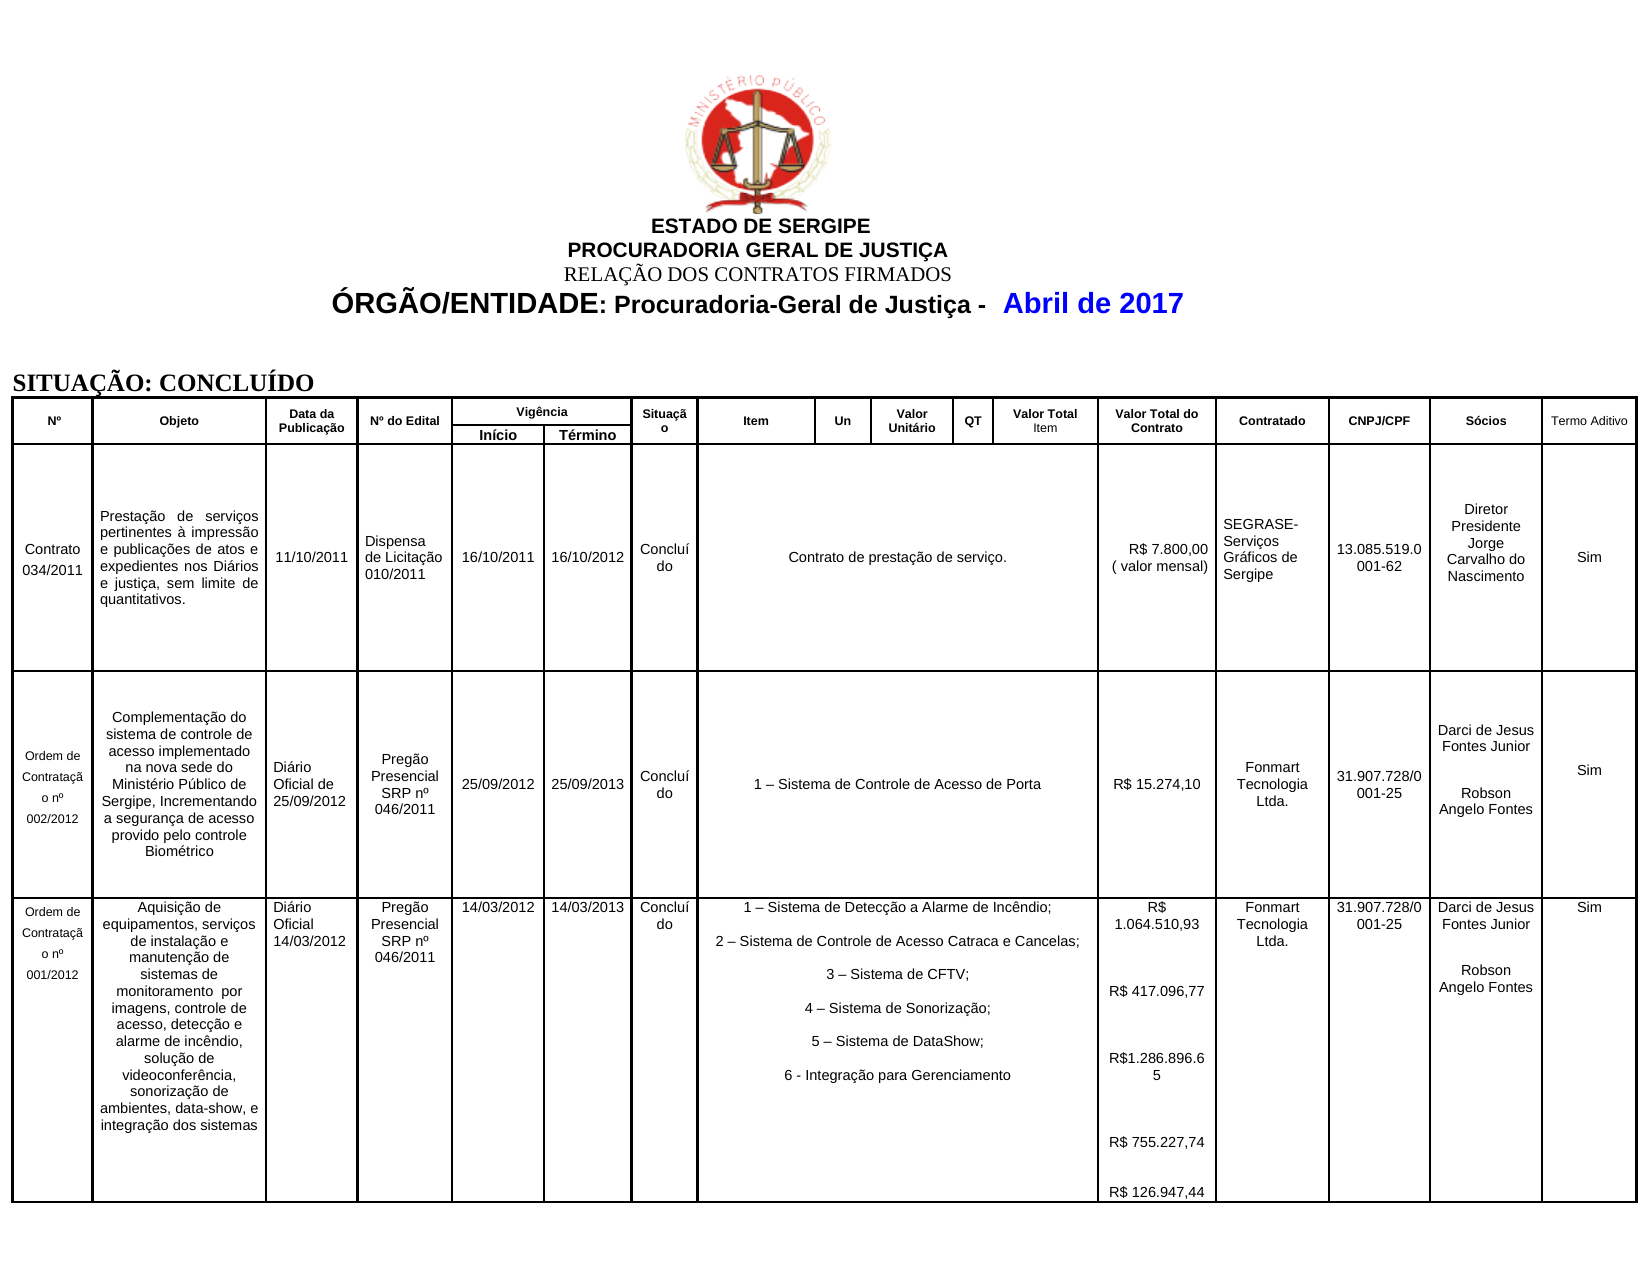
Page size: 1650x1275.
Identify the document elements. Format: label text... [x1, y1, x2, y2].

table_header Nº [14, 399, 91, 443]
table_cell 11/10/2011 [267, 445, 356, 670]
table_header Sócios [1431, 399, 1541, 443]
table_header CNPJ/CPF [1330, 399, 1429, 443]
table_cell Aquisição de equipamentos, serviços de instalação e manutenção de sistemas de monitoramento por imagens, controle de acesso, detecção e alarme de incêndio, solução de videoconferência, sonorização de ambientes, data-show, e integração dos sistemas [94, 899, 265, 1201]
table_header Item [699, 399, 814, 443]
text RELAÇÃO DOS CONTRATOS FIRMADOS [12, 262, 1503, 286]
text SITUAÇÃO: CONCLUÍDO [12, 368, 1503, 396]
text ÓRGÃO/ENTIDADE: Procuradoria-Geral de Justiça - Abril de 2017 [12, 286, 1503, 319]
table_header Valor Total do Contrato [1099, 399, 1215, 443]
table_cell Sim [1543, 672, 1635, 897]
table_header Objeto [94, 399, 265, 443]
table_cell Sim [1543, 445, 1635, 670]
table_cell Sim [1543, 899, 1635, 1201]
table_cell Diário Oficial 14/03/2012 [267, 899, 356, 1201]
table_cell Concluído [633, 672, 696, 897]
table_cell Término [545, 426, 630, 443]
table_header Data da Publicação [267, 399, 356, 443]
table_cell 25/09/2012 [453, 672, 543, 897]
table_cell Início [453, 426, 543, 443]
table_cell 1 – Sistema de Controle de Acesso de Porta [699, 672, 1097, 897]
table_cell SEGRASE- Serviços Gráficos de Sergipe [1217, 445, 1328, 670]
table_cell Contrato 034/2011 [14, 445, 91, 670]
table_cell R$ 15.274,10 [1099, 672, 1215, 897]
table_header Un [816, 399, 870, 443]
table_header Termo Aditivo [1543, 399, 1635, 443]
table_cell Contrato de prestação de serviço. [699, 445, 1097, 670]
table_cell Diário Oficial de 25/09/2012 [267, 672, 356, 897]
table_cell 25/09/2013 [545, 672, 630, 897]
table_cell 16/10/2011 [453, 445, 543, 670]
table_cell 1 – Sistema de Detecção a Alarme de Incêndio; 2 – Sistema de Controle de Acesso Catraca e Cancelas; 3 – Sistema de CFTV; 4 – Sistema de Sonorização; 5 – Sistema de DataShow; 6 - Integração para Gerenciamento [699, 899, 1097, 1201]
table_cell Fonmart Tecnologia Ltda. [1217, 899, 1328, 1201]
table_cell Ordem de Contratação nº 001/2012 [14, 899, 91, 1201]
table_cell R$ 7.800,00 ( valor mensal) [1099, 445, 1215, 670]
table_header Valor Total Item [994, 399, 1097, 443]
table_cell 31.907.728/0001-25 [1330, 899, 1429, 1201]
table_cell Pregão Presencial SRP nº 046/2011 [359, 672, 451, 897]
table_cell Darci de Jesus Fontes Junior Robson Angelo Fontes [1431, 672, 1541, 897]
table_header Situação [633, 399, 696, 443]
table_cell Dispensa de Licitação 010/2011 [359, 445, 451, 670]
table_cell 31.907.728/0001-25 [1330, 672, 1429, 897]
table_cell 16/10/2012 [545, 445, 630, 670]
table_cell Complementação do sistema de controle de acesso implementado na nova sede do Ministério Público de Sergipe, Incrementando a segurança de acesso provido pelo controle Biométrico [94, 672, 265, 897]
table_cell Darci de Jesus Fontes Junior Robson Angelo Fontes [1431, 899, 1541, 1201]
table_cell Ordem de Contratação nº 002/2012 [14, 672, 91, 897]
table_cell Fonmart Tecnologia Ltda. [1217, 672, 1328, 897]
table_cell Pregão Presencial SRP nº 046/2011 [359, 899, 451, 1201]
table_cell R$ 1.064.510,93 R$ 417.096,77 R$1.286.896.65 R$ 755.227,74 R$ 126.947,44 [1099, 899, 1215, 1201]
table_header Contratado [1217, 399, 1328, 443]
table_cell Prestação de serviços pertinentes à impressão e publicações de atos e expedientes nos Diários e justiça, sem limite de quantitativos. [94, 445, 265, 670]
table_header Valor Unitário [872, 399, 952, 443]
table_header Vigência [453, 399, 630, 424]
table_cell 14/03/2013 [545, 899, 630, 1201]
table_cell 14/03/2012 [453, 899, 543, 1201]
table_cell Diretor Presidente Jorge Carvalho do Nascimento [1431, 445, 1541, 670]
table_cell Concluído [633, 445, 696, 670]
table_cell 13.085.519.0001-62 [1330, 445, 1429, 670]
table_cell Concluído [633, 899, 696, 1201]
table_header Nº do Edital [359, 399, 451, 443]
table_header QT [954, 399, 992, 443]
